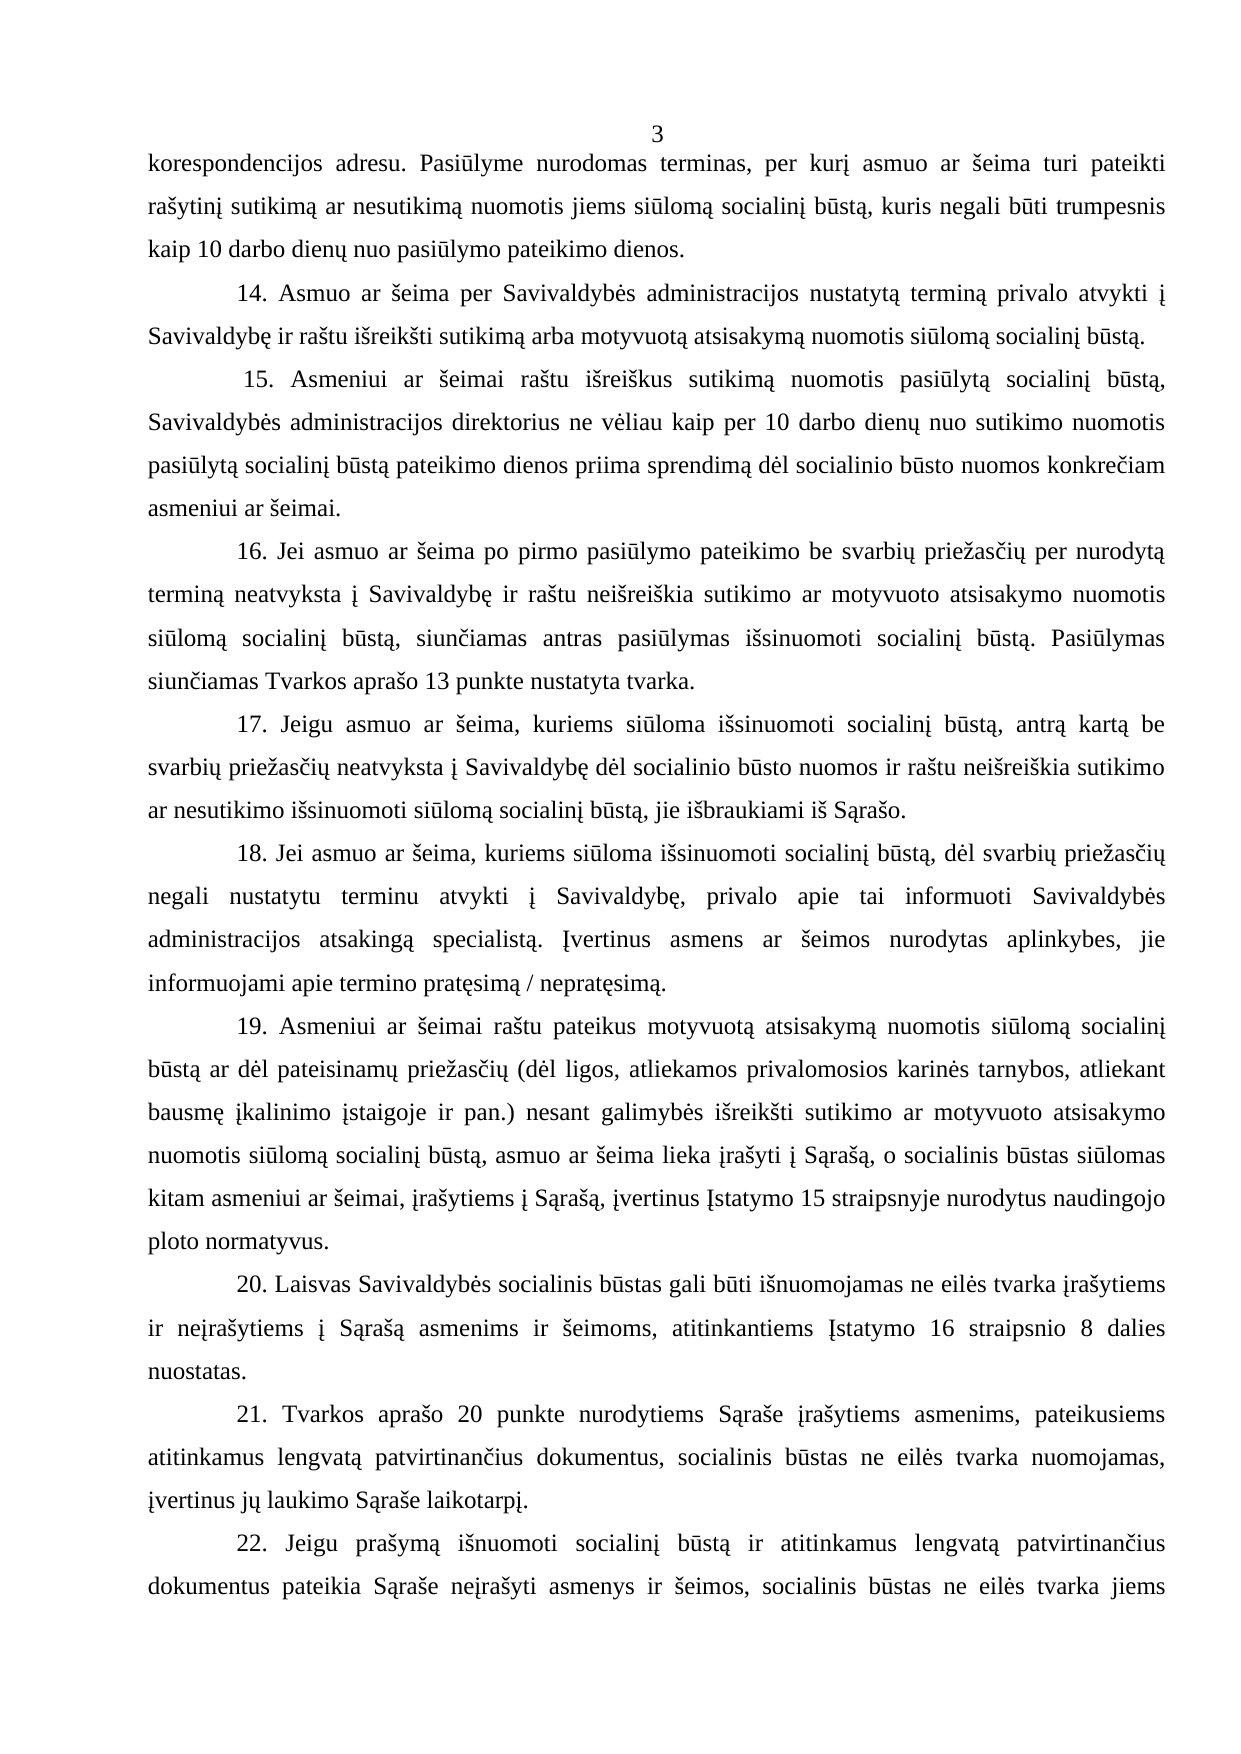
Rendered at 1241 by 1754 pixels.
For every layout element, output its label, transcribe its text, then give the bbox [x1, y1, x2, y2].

text 15. Asmeniui ar šeimai raštu išreiškus sutikimą nuomotis pasiūlytą socialinį būstą, Savivaldybės administracijos direktorius ne vėliau kaip per 10 darbo dienų nuo sutikimo nuomotis pasiūlytą socialinį būstą pateikimo dienos priima sprendimą dėl socialinio būsto nuomos konkrečiam asmeniui ar šeimai. [148, 364, 1167, 522]
text 21. Tvarkos aprašo 20 punkte nurodytiems Sąraše įrašytiems asmenims, pateikusiems atitinkamus lengvatą patvirtinančius dokumentus, socialinis būstas ne eilės tvarka nuomojamas, įvertinus jų laukimo Sąraše laikotarpį. [148, 1399, 1167, 1514]
text 19. Asmeniui ar šeimai raštu pateikus motyvuotą atsisakymą nuomotis siūlomą socialinį būstą ar dėl pateisinamų priežasčių (dėl ligos, atliekamos privalomosios karinės tarnybos, atliekant bausmę įkalinimo įstaigoje ir pan.) nesant galimybės išreikšti sutikimo ar motyvuoto atsisakymo nuomotis siūlomą socialinį būstą, asmuo ar šeima lieka įrašyti į Sąrašą, o socialinis būstas siūlomas kitam asmeniui ar šeimai, įrašytiems į Sąrašą, įvertinus Įstatymo 15 straipsnyje nurodytus naudingojo ploto normatyvus. [148, 1011, 1167, 1255]
text 17. Jeigu asmuo ar šeima, kuriems siūloma išsinuomoti socialinį būstą, antrą kartą be svarbių priežasčių neatvyksta į Savivaldybę dėl socialinio būsto nuomos ir raštu neišreiškia sutikimo ar nesutikimo išsinuomoti siūlomą socialinį būstą, jie išbraukiami iš Sąrašo. [148, 709, 1167, 824]
text korespondencijos adresu. Pasiūlyme nurodomas terminas, per kurį asmuo ar šeima turi pateikti rašytinį sutikimą ar nesutikimą nuomotis jiems siūlomą socialinį būstą, kuris negali būti trumpesnis kaip 10 darbo dienų nuo pasiūlymo pateikimo dienos. [148, 148, 1167, 263]
text 16. Jei asmuo ar šeima po pirmo pasiūlymo pateikimo be svarbių priežasčių per nurodytą terminą neatvyksta į Savivaldybę ir raštu neišreiškia sutikimo ar motyvuoto atsisakymo nuomotis siūlomą socialinį būstą, siunčiamas antras pasiūlymas išsinuomoti socialinį būstą. Pasiūlymas siunčiamas Tvarkos aprašo 13 punkte nustatyta tvarka. [148, 536, 1167, 694]
text 14. Asmuo ar šeima per Savivaldybės administracijos nustatytą terminą privalo atvykti į Savivaldybę ir raštu išreikšti sutikimą arba motyvuotą atsisakymą nuomotis siūlomą socialinį būstą. [148, 278, 1167, 349]
text 22. Jeigu prašymą išnuomoti socialinį būstą ir atitinkamus lengvatą patvirtinančius dokumentus pateikia Sąraše neįrašyti asmenys ir šeimos, socialinis būstas ne eilės tvarka jiems [148, 1528, 1167, 1600]
text 18. Jei asmuo ar šeima, kuriems siūloma išsinuomoti socialinį būstą, dėl svarbių priežasčių negali nustatytu terminu atvykti į Savivaldybę, privalo apie tai informuoti Savivaldybės administracijos atsakingą specialistą. Įvertinus asmens ar šeimos nurodytas aplinkybes, jie informuojami apie termino pratęsimą / nepratęsimą. [148, 838, 1167, 996]
text 20. Laisvas Savivaldybės socialinis būstas gali būti išnuomojamas ne eilės tvarka įrašytiems ir neįrašytiems į Sąrašą asmenims ir šeimoms, atitinkantiems Įstatymo 16 straipsnio 8 dalies nuostatas. [148, 1269, 1167, 1384]
